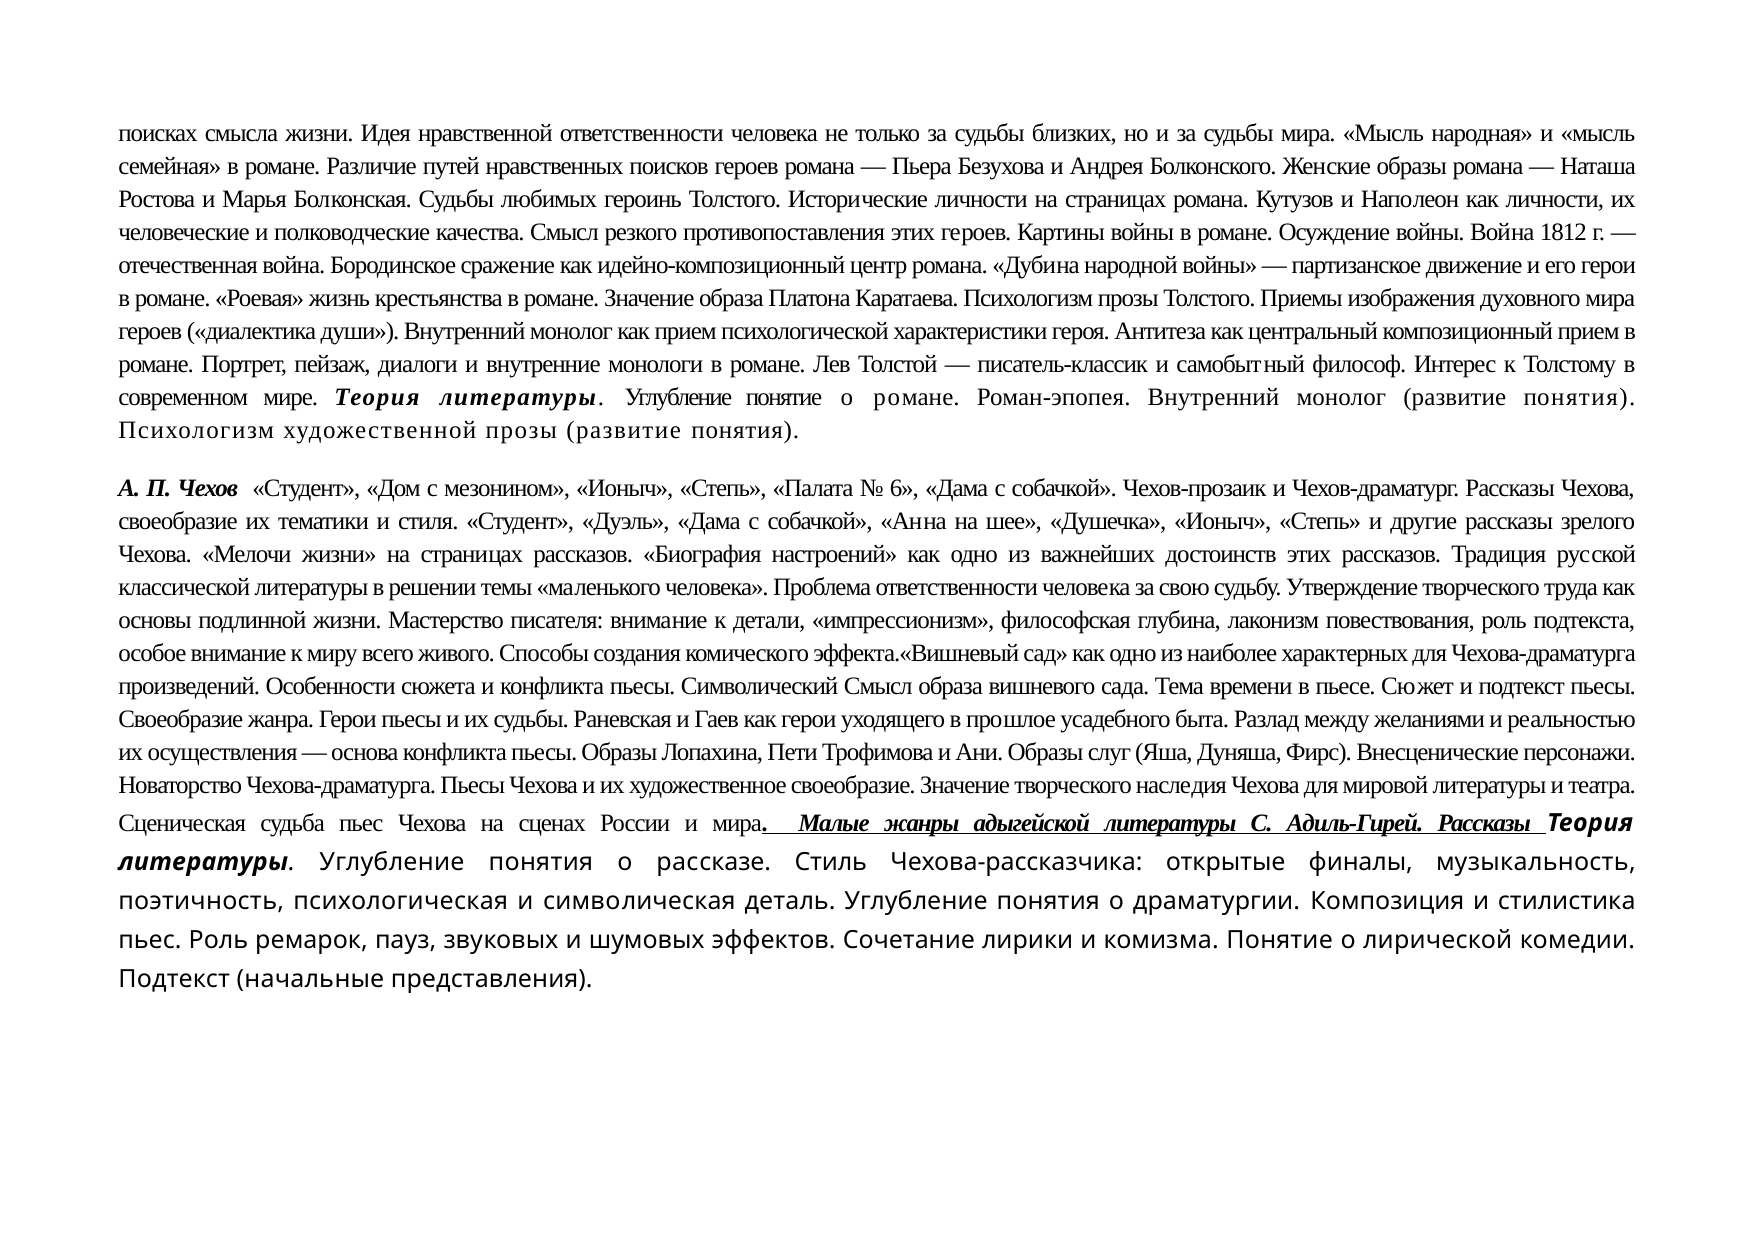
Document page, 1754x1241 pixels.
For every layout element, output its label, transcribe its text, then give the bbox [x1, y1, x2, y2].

text поисках смысла жизни. Идея нравственной ответствен­ности человека не только за судьбы близких, но и за судьбы мира. «Мысль народная» и «мысль семейная» в романе. Различие путей нравственных поисков героев романа — Пьера Безухова и Андрея Болконского. Жен­ские образы романа — Наташа Ростова и Марья Бол­конская. Судьбы любимых героинь Толстого. Истори­ческие личности на страницах романа. Кутузов и Напо­леон как личности, их человеческие и полководческие качества. Смысл резкого противопоставления этих ге­роев. Картины войны в романе. Осуждение войны. Вой­на 1812 г. — отечественная война. Бородинское сраже­ние как идейно-композиционный центр романа. «Дуби­на народной войны» — партизанское движение и его герои в романе. «Роевая» жизнь крестьянства в романе. Значение образа Платона Каратаева. Психологизм прозы Толстого. Приемы изображения духовного мира героев («диалектика души»). Внутренний монолог как прием психологической характеристики героя. Антитеза как центральный композиционный прием в романе. Портрет, пейзаж, диалоги и внутренние монологи в романе. Лев Толстой — писатель-классик и самобыт­ный философ. Интерес к Толстому в современном мире. Теория литературы. Углубление понятие о романе. Роман-эпопея. Внутренний монолог (развитие понятия). Психологизм художественной прозы (развитие понятия). [118, 118, 1636, 444]
text А. П. Чехов «Студент», «Дом с мезонином», «Ионыч», «Степь», «Палата № 6», «Дама с собачкой». Чехов-прозаик и Чехов-драматург. Рассказы Чехова, своеобразие их тематики и стиля. «Студент», «Дуэль», «Дама с собачкой», «Ан­на на шее», «Душечка», «Ионыч», «Степь» и другие рассказы зрелого Чехова. «Мелочи жизни» на страни­цах рассказов. «Биография настроений» как одно из важнейших достоинств этих рассказов. Традиция рус­ской классической литературы в решении темы «ма­ленького человека». Проблема ответственности челове­ка за свою судьбу. Утверждение творческого труда как основы подлинной жизни. Мастерство писателя: внима­ние к детали, «импрессионизм», философская глубина, лаконизм повествования, роль подтекста, особое внимание к миру всего живого. Способы создания комическо­го эффекта.«Вишневый сад» как одно из наиболее харак­терных для Чехова-драматурга произведений. Особенности сюжета и конфликта пьесы. Символический Смысл образа вишневого сада. Тема времени в пьесе. Сю­жет и подтекст пьесы. Своеобразие жанра. Герои пьесы и их судьбы. Раневская и Гаев как герои уходящего в про­шлое усадебного быта. Разлад между желаниями и ре­альностью их осуществления — основа конфликта пье­сы. Образы Лопахина, Пети Трофимова и Ани. Образы слуг (Яша, Дуняша, Фирс). Внесценические персонажи. Новаторство Чехова-драматурга. Пьесы Чехова и их художественное своеобразие. Значение творческого насле­дия Чехова для мировой литературы и театра. Сцениче­ская судьба пьес Чехова на сценах России и мира. Малые жанры адыгейской литературы С. Адиль-Гирей. Рассказы Теория литературы. Углубление понятия о рассказе. Стиль Чехова-рассказчика: открытые финалы, музыкальность, поэтичность, психологическая и символическая деталь. Углубление понятия о драматургии. Композиция и стилистика пьес. Роль ремарок, пауз, зву­ковых и шумовых эффектов. Сочетание лирики и комизма. Понятие о лирической комедии. Подтекст (началь­ные представления). [118, 473, 1636, 995]
